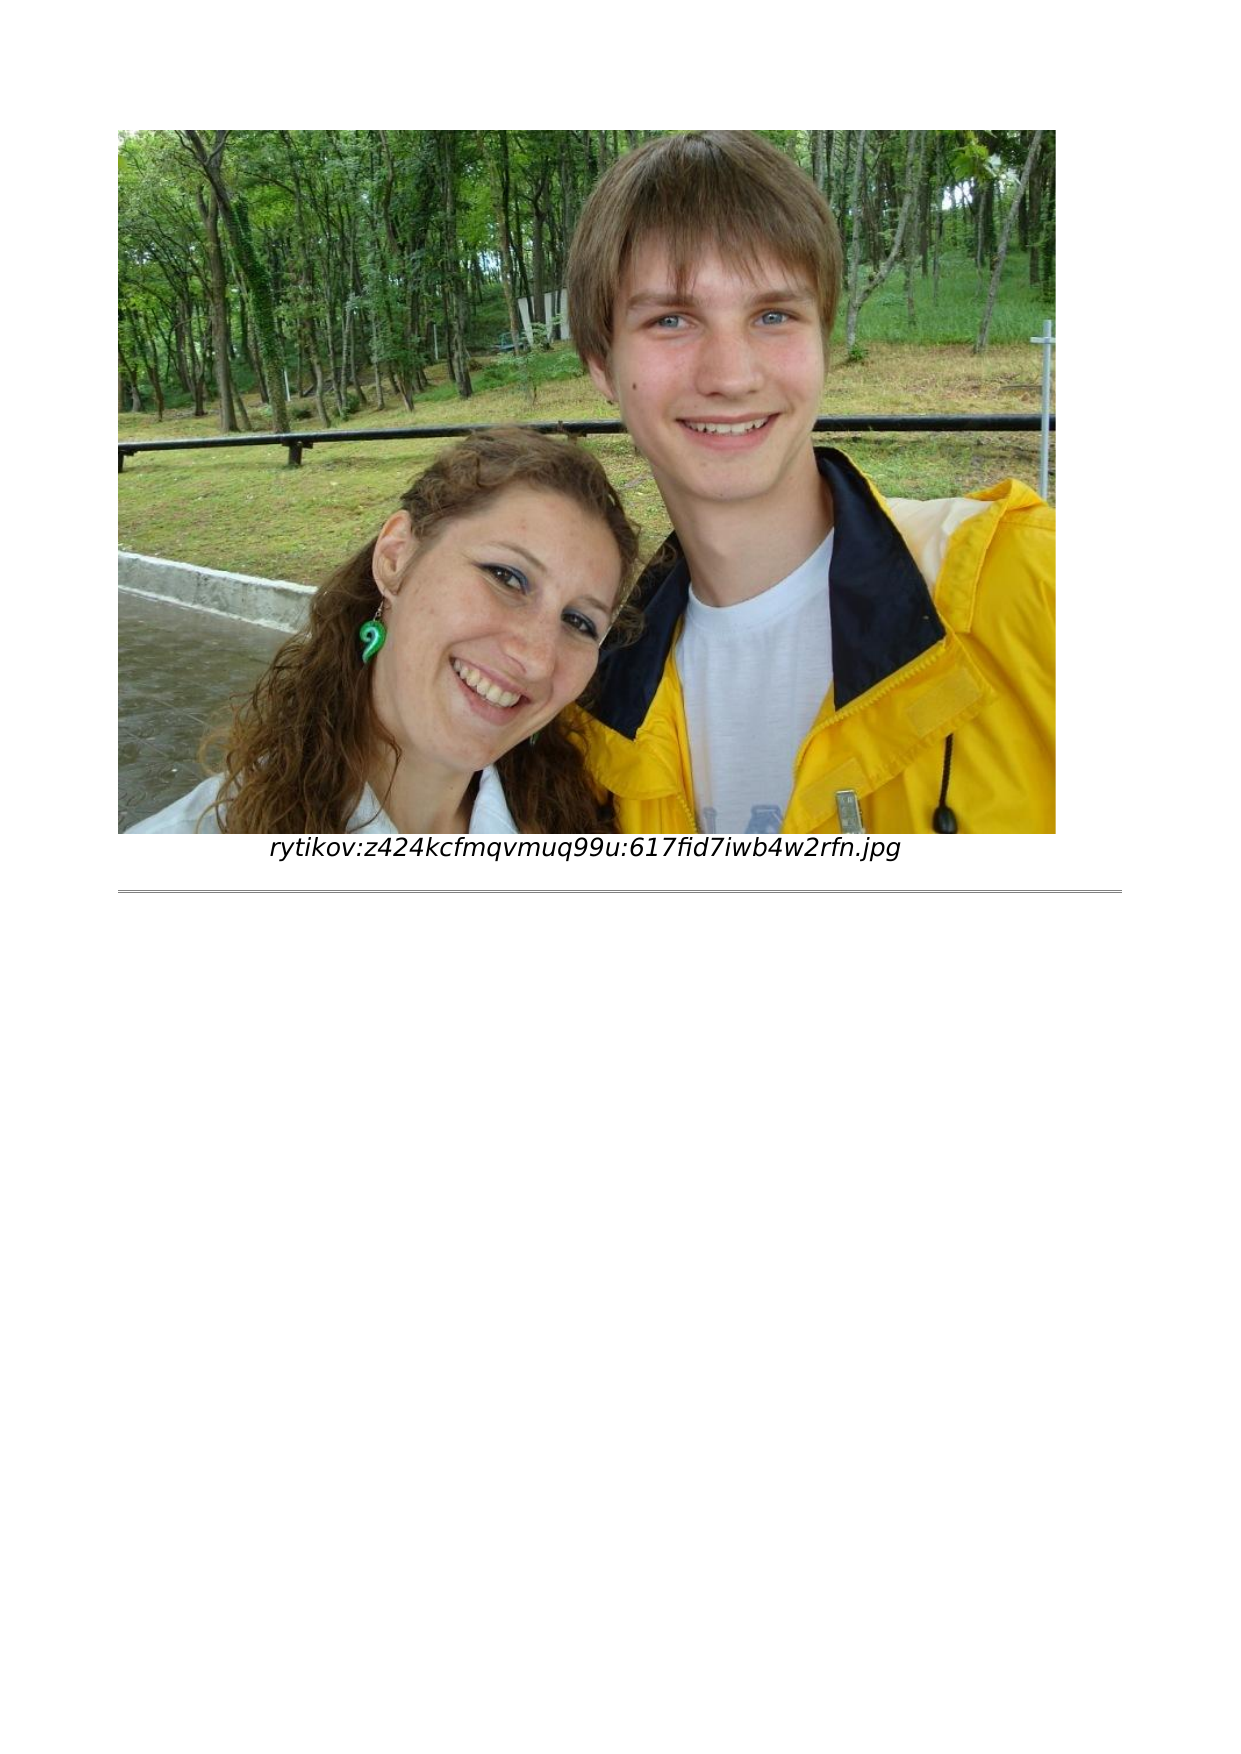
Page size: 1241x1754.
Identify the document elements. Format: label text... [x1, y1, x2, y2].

text rytikov:z424kcfmqvmuq99u:617fid7iwb4w2rfn.jpg [118, 834, 1056, 863]
picture [118, 130, 1056, 834]
